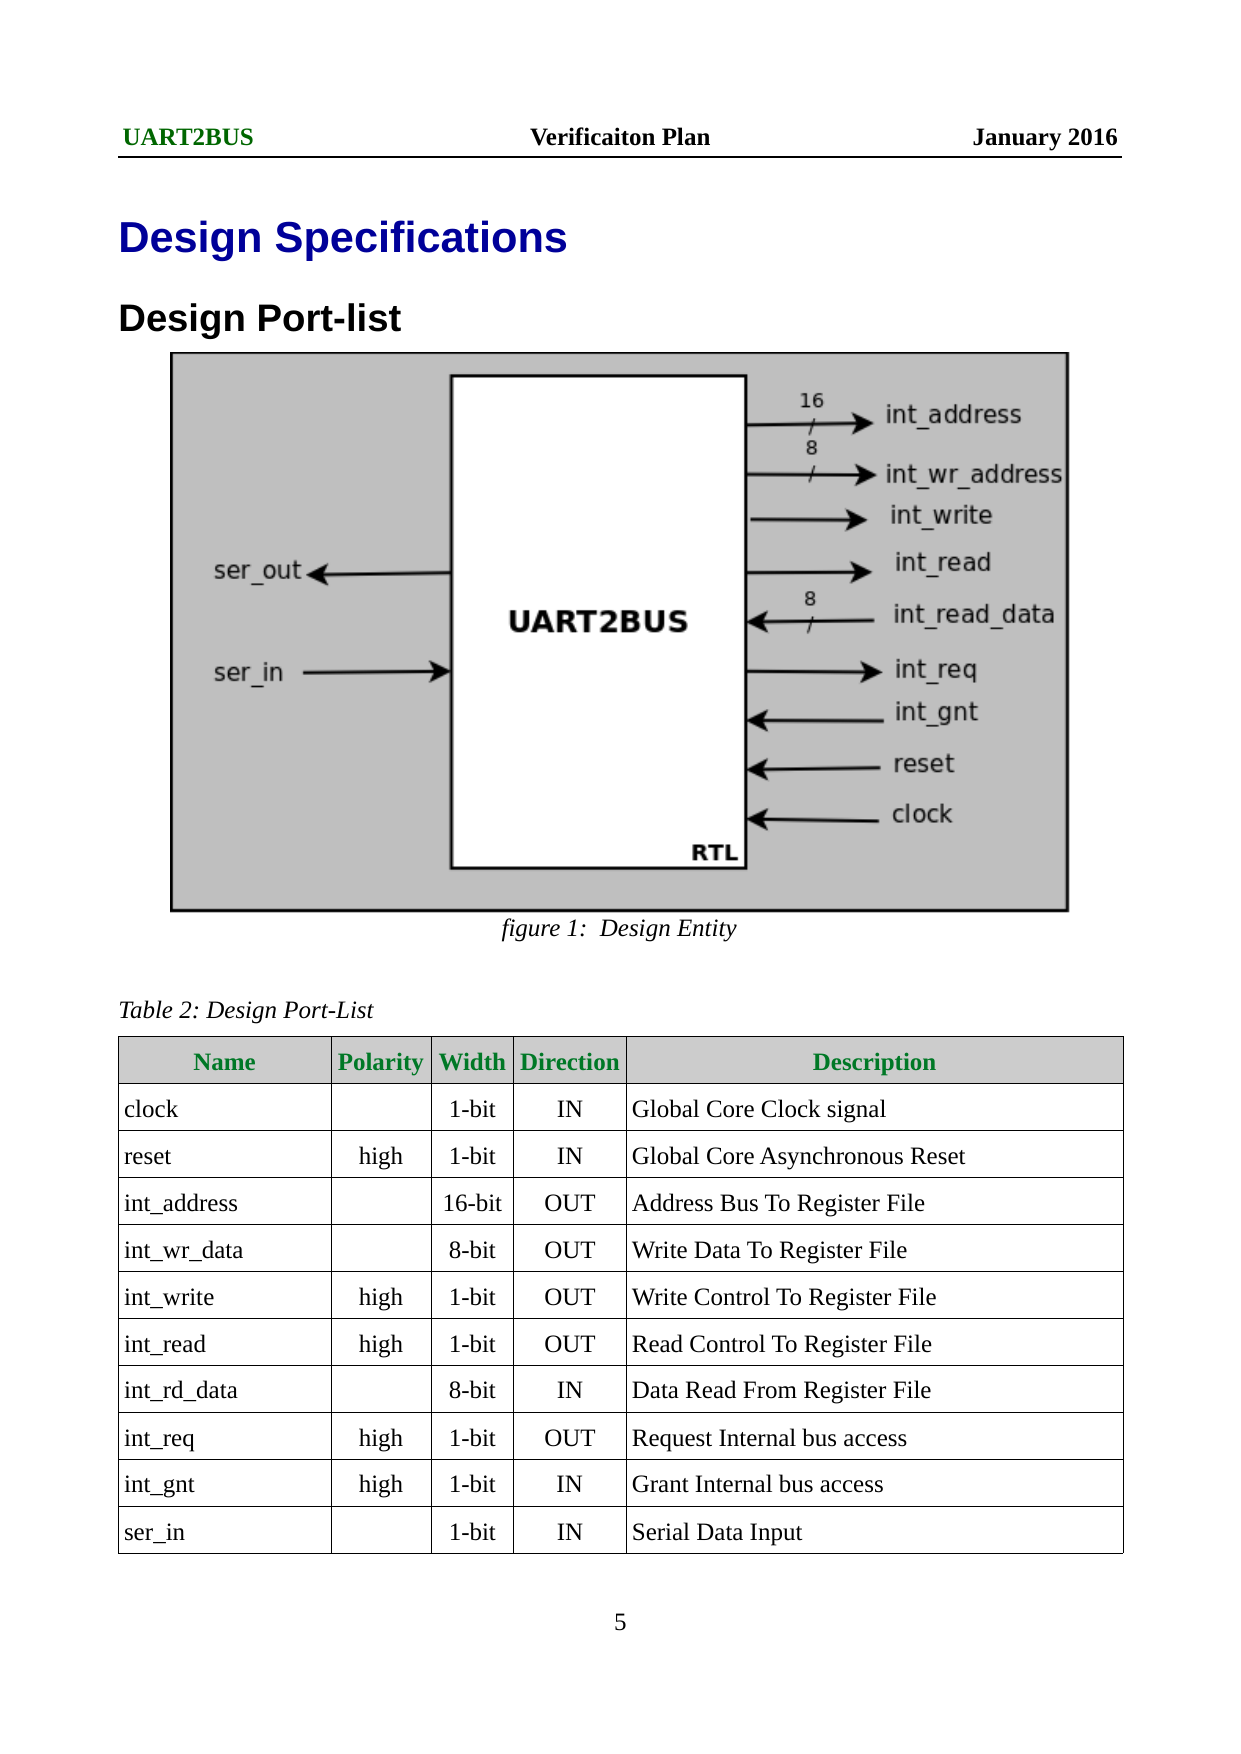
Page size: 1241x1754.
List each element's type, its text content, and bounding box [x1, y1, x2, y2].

table_cell 1-bit [432, 1131, 513, 1177]
table_cell high [332, 1413, 431, 1459]
subtitle Design Port-list [118, 295, 1122, 339]
table_header Polarity [332, 1037, 431, 1083]
table_cell int_req [119, 1413, 331, 1459]
table_cell [332, 1178, 431, 1224]
table_cell ser_in [119, 1507, 331, 1553]
table_cell IN [514, 1131, 626, 1177]
table_cell 1-bit [432, 1272, 513, 1318]
table_cell [332, 1507, 431, 1553]
table_cell int_address [119, 1178, 331, 1224]
table_cell 1-bit [432, 1507, 513, 1553]
table_header Direction [514, 1037, 626, 1083]
table_cell IN [514, 1084, 626, 1130]
table_header Name [119, 1037, 331, 1083]
table_cell 8-bit [432, 1366, 513, 1412]
table_cell int_gnt [119, 1460, 331, 1506]
table_cell Serial Data Input [627, 1507, 1123, 1553]
text Table 2: Design Port-List [118, 995, 1122, 1023]
table_cell OUT [514, 1319, 626, 1365]
table_cell [332, 1225, 431, 1271]
table_cell OUT [514, 1225, 626, 1271]
table_cell Global Core Clock signal [627, 1084, 1123, 1130]
table_cell 1-bit [432, 1084, 513, 1130]
table_cell IN [514, 1366, 626, 1412]
table_header Description [627, 1037, 1123, 1083]
table_cell 1-bit [432, 1413, 513, 1459]
table_cell Read Control To Register File [627, 1319, 1123, 1365]
table_cell [332, 1366, 431, 1412]
table_cell OUT [514, 1178, 626, 1224]
table_cell 1-bit [432, 1460, 513, 1506]
table_cell Global Core Asynchronous Reset [627, 1131, 1123, 1177]
table_cell 1-bit [432, 1319, 513, 1365]
picture [170, 352, 1071, 914]
table_cell OUT [514, 1272, 626, 1318]
table_cell reset [119, 1131, 331, 1177]
table_cell int_rd_data [119, 1366, 331, 1412]
table_cell high [332, 1460, 431, 1506]
table_cell 8-bit [432, 1225, 513, 1271]
table_cell 16-bit [432, 1178, 513, 1224]
table_cell high [332, 1319, 431, 1365]
table_cell int_write [119, 1272, 331, 1318]
table_cell Grant Internal bus access [627, 1460, 1123, 1506]
table_cell clock [119, 1084, 331, 1130]
table_cell int_wr_data [119, 1225, 331, 1271]
table_cell Data Read From Register File [627, 1366, 1123, 1412]
table_cell high [332, 1131, 431, 1177]
table_cell high [332, 1272, 431, 1318]
table_cell Request Internal bus access [627, 1413, 1123, 1459]
table_cell OUT [514, 1413, 626, 1459]
table_cell Write Control To Register File [627, 1272, 1123, 1318]
table_cell Address Bus To Register File [627, 1178, 1123, 1224]
table_cell IN [514, 1460, 626, 1506]
subtitle Design Specifications [118, 212, 1122, 262]
table_cell [332, 1084, 431, 1130]
table_header Width [432, 1037, 513, 1083]
table_cell int_read [119, 1319, 331, 1365]
table_cell IN [514, 1507, 626, 1553]
table_cell Write Data To Register File [627, 1225, 1123, 1271]
text figure 1: Design Entity [170, 914, 1070, 942]
